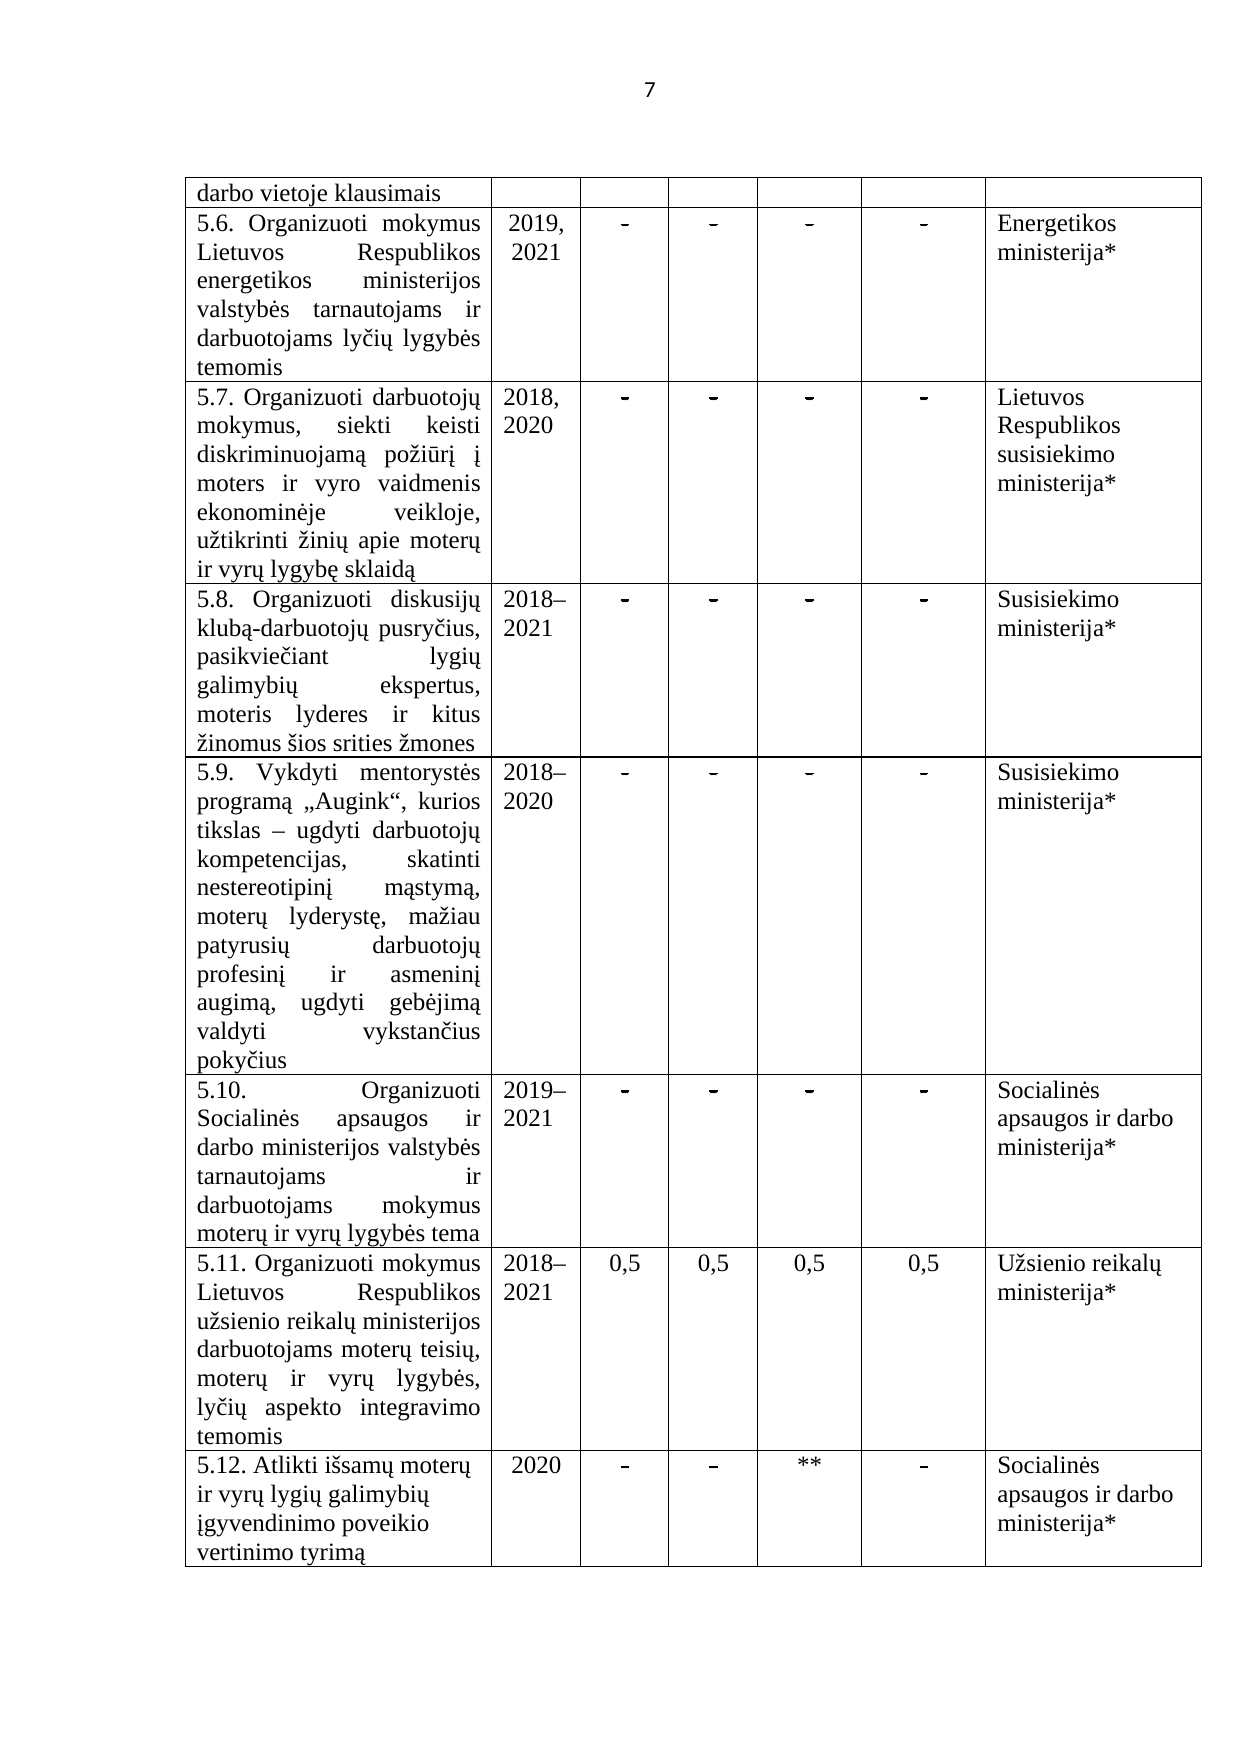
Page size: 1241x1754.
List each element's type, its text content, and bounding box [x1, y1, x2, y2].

table_cell [1202, 237, 1207, 381]
table_cell 0,5 [758, 1248, 861, 1449]
table_cell [492, 178, 580, 207]
table_cell - [758, 178, 861, 207]
table_cell ** [758, 1451, 861, 1566]
table_cell [1202, 410, 1207, 583]
table_cell - [581, 584, 668, 756]
table_cell [986, 178, 1201, 207]
table_cell - [862, 584, 985, 756]
table_cell 2018, 2020 [492, 382, 580, 583]
table_cell - [758, 382, 861, 583]
table_cell - [581, 1075, 668, 1247]
table_cell 2018–2021 [492, 584, 580, 756]
table_cell 0,5 [862, 1248, 985, 1449]
table_cell 0,5 [669, 1248, 757, 1449]
table_cell - [862, 382, 985, 583]
table_cell 0,5 [581, 1248, 668, 1449]
table_cell Lietuvos Respublikos susisiekimo ministerija* [986, 382, 1201, 583]
table_cell - [862, 758, 985, 1074]
table_cell [1202, 177, 1207, 207]
table_cell [1202, 1479, 1207, 1566]
table_cell - [669, 758, 757, 1074]
table_cell Užsienio reikalų ministerija* [986, 1248, 1201, 1449]
table_cell 2018–2021 [492, 1248, 580, 1449]
table_cell - [669, 1451, 757, 1566]
table_cell - [581, 208, 668, 381]
table_cell - [669, 178, 757, 207]
table_cell Susisiekimo ministerija* [986, 584, 1201, 756]
table_cell - [862, 1451, 985, 1566]
table_cell - [862, 178, 985, 207]
table_cell Socialinės apsaugos ir darbo ministerija* [986, 1075, 1201, 1247]
table_cell 2020 [492, 1451, 580, 1566]
table_cell - [581, 178, 668, 207]
table_cell - [862, 208, 985, 381]
table_cell - [581, 1451, 668, 1566]
table_cell - [758, 584, 861, 756]
table_cell - [669, 208, 757, 381]
table_cell [1202, 613, 1207, 756]
table_cell - [758, 758, 861, 1074]
table_cell 2018–2020 [492, 758, 580, 1074]
table_cell - [758, 1075, 861, 1247]
table_cell - [669, 382, 757, 583]
table_cell - [581, 382, 668, 583]
table_cell [1202, 1277, 1207, 1449]
table_cell Susisiekimo ministerija* [986, 758, 1201, 1074]
table_cell [1202, 786, 1207, 1074]
table_cell - [669, 584, 757, 756]
table_cell [1202, 1103, 1207, 1247]
table_cell - [581, 758, 668, 1074]
table_cell - [758, 208, 861, 381]
table_cell - [669, 1075, 757, 1247]
table_cell - [862, 1075, 985, 1247]
table_cell Energetikos ministerija* [986, 208, 1201, 381]
table_cell 2019–2021 [492, 1075, 580, 1247]
table_cell 2019, 2021 [492, 208, 580, 381]
table_cell Socialinės apsaugos ir darbo ministerija* [986, 1451, 1201, 1566]
